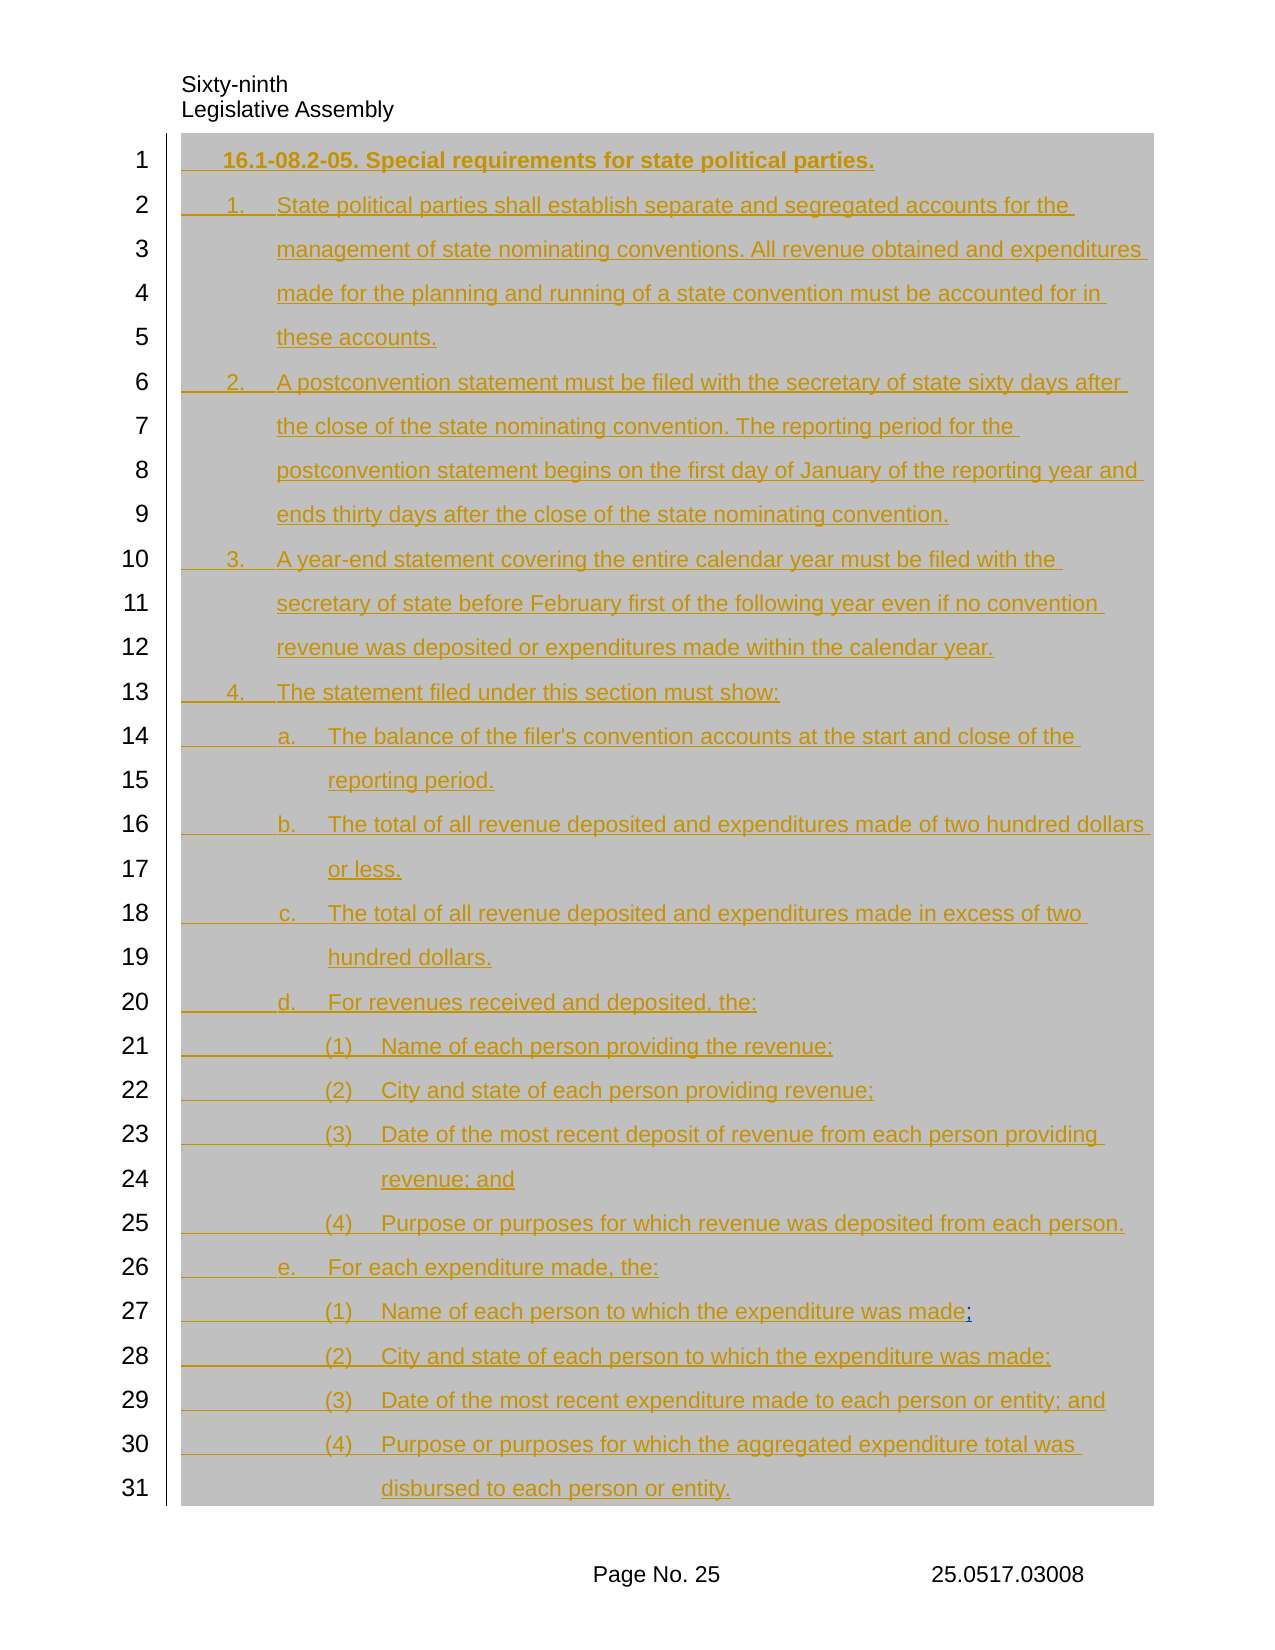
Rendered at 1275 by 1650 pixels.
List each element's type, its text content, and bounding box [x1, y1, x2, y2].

text 2. A postconvention statement must be filed with the secretary of state sixty days after the close of the state nominating convention. The reporting period for the postconvention statement begins on the first day of January of the reporting year and ends thirty days after the close of the state nominating convention. [181, 355, 1154, 532]
text 1. State political parties shall establish separate and segregated accounts for the management of state nominating conventions. All revenue obtained and expenditures made for the planning and running of a state convention must be accounted for in these accounts. [181, 178, 1154, 355]
text (2) City and state of each person providing revenue; [181, 1063, 1154, 1107]
text a. The balance of the filer's convention accounts at the start and close of the reporting period. [181, 709, 1154, 797]
text (2) City and state of each person to which the expenditure was made; [181, 1329, 1154, 1373]
text b. The total of all revenue deposited and expenditures made of two hundred dollars or less. [181, 797, 1154, 886]
text c. The total of all revenue deposited and expenditures made in excess of two hundred dollars. [181, 886, 1154, 974]
text (3) Date of the most recent deposit of revenue from each person providing revenue; and [181, 1107, 1154, 1196]
text (1) Name of each person providing the revenue; [181, 1019, 1154, 1063]
text (4) Purpose or purposes for which revenue was deposited from each person. [181, 1196, 1154, 1240]
text (4) Purpose or purposes for which the aggregated expenditure total was disbursed to each person or entity. [181, 1417, 1154, 1506]
text (3) Date of the most recent expenditure made to each person or entity; and [181, 1373, 1154, 1417]
text 4. The statement filed under this section must show: [181, 664, 1154, 709]
text (1) Name of each person to which the expenditure was made; [181, 1284, 1154, 1329]
subtitle 16.1-08.2-05. Special requirements for state political parties. [181, 133, 1154, 178]
text 3. A year‑end statement covering the entire calendar year must be filed with the secretary of state before February first of the following year even if no convention revenue was deposited or expenditures made within the calendar year. [181, 532, 1154, 664]
text e. For each expenditure made, the: [181, 1240, 1154, 1284]
text d. For revenues received and deposited, the: [181, 974, 1154, 1019]
